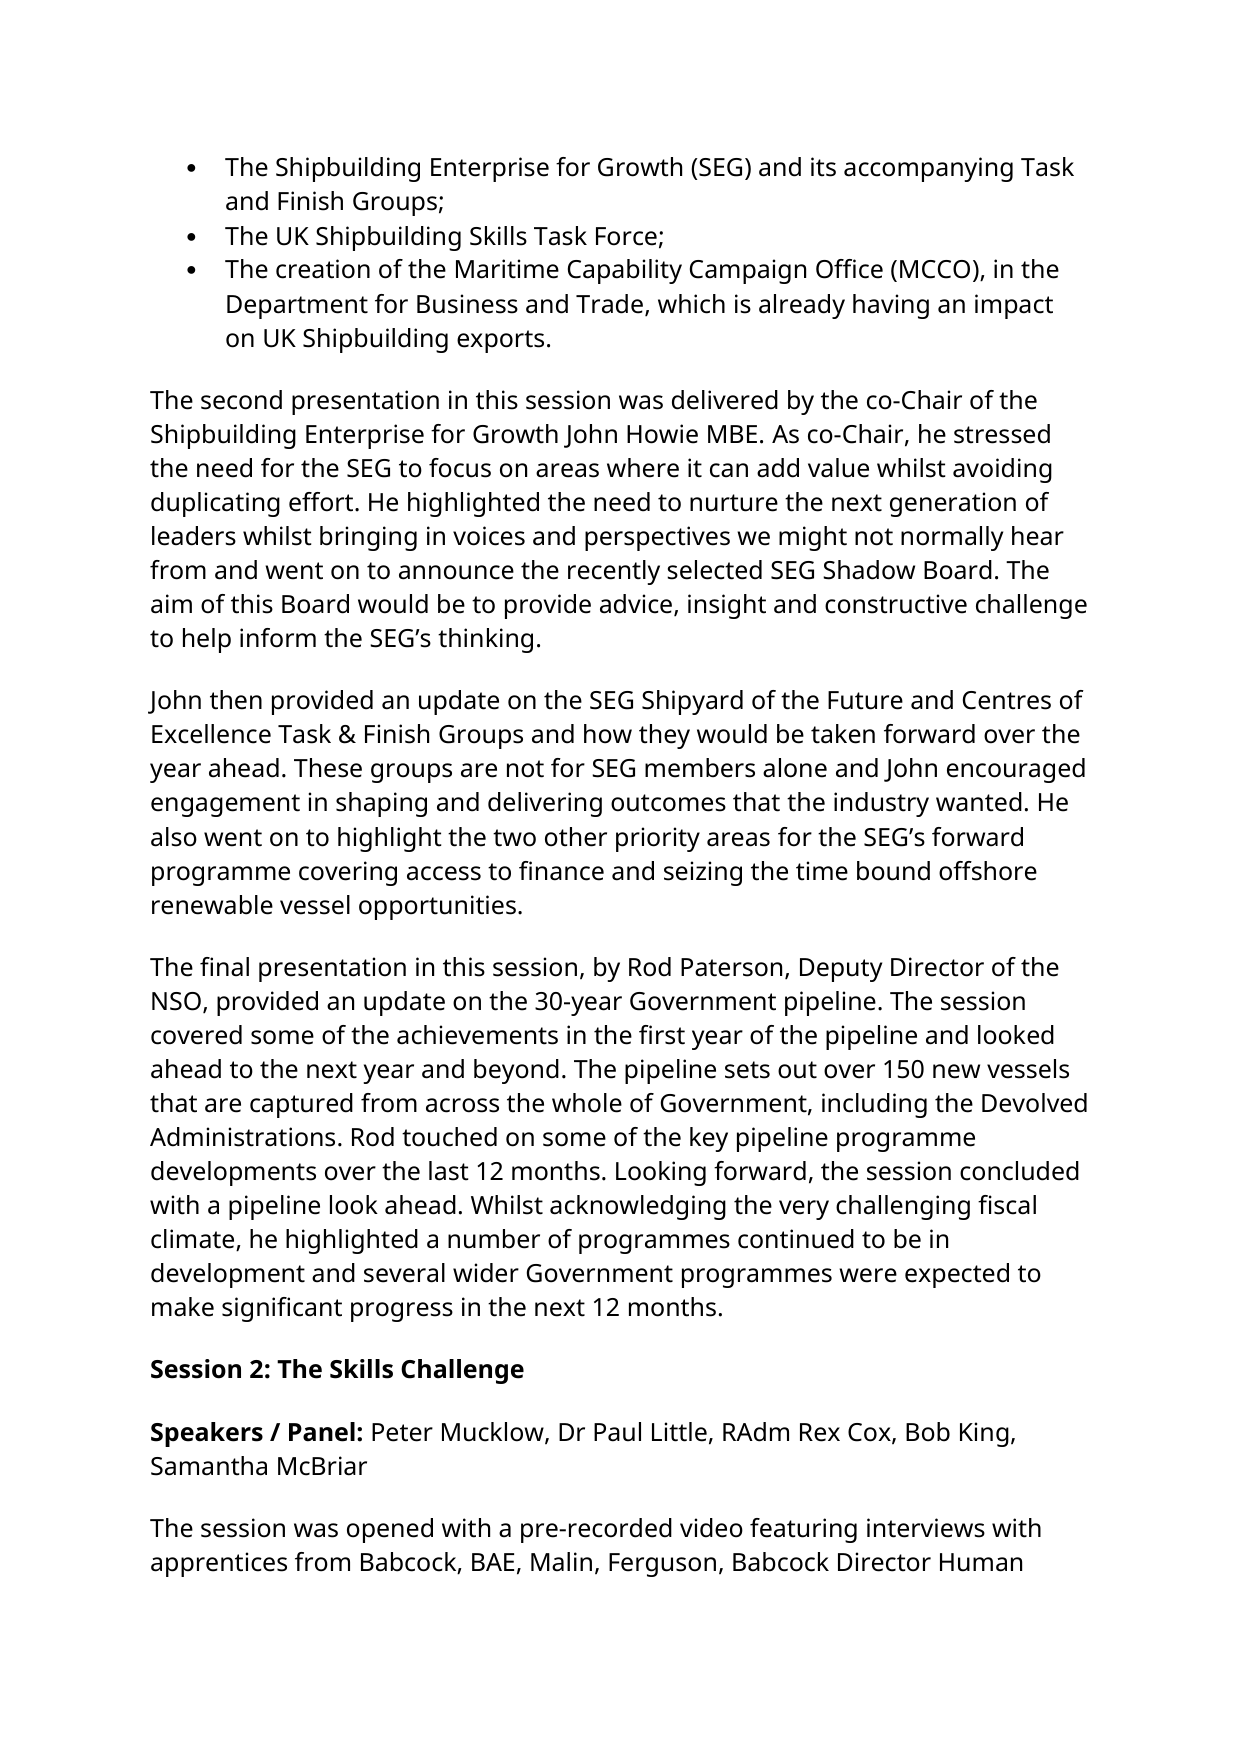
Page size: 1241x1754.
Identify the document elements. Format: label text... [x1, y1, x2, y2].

text The final presentation in this session, by Rod Paterson, Deputy Director of the NSO, provided an update on the 30-year Government pipeline. The session covered some of the achievements in the first year of the pipeline and looked ahead to the next year and beyond. The pipeline sets out over 150 new vessels that are captured from across the whole of Government, including the Devolved Administrations. Rod touched on some of the key pipeline programme developments over the last 12 months. Looking forward, the session concluded with a pipeline look ahead. Whilst acknowledging the very challenging fiscal climate, he highlighted a number of programmes continued to be in development and several wider Government programmes were expected to make significant progress in the next 12 months. [150, 949, 1090, 1324]
text The session was opened with a pre-recorded video featuring interviews with apprentices from Babcock, BAE, Malin, Ferguson, Babcock Director Human [150, 1510, 1090, 1578]
text Speakers / Panel: Peter Mucklow, Dr Paul Little, RAdm Rex Cox, Bob King, Samantha McBriar [150, 1414, 1090, 1482]
list The creation of the Maritime Capability Campaign Office (MCCO), in the Department for Business and Trade, which is already having an impact on UK Shipbuilding exports. [187, 252, 1090, 354]
text The second presentation in this session was delivered by the co-Chair of the Shipbuilding Enterprise for Growth John Howie MBE. As co-Chair, he stressed the need for the SEG to focus on areas where it can add value whilst avoiding duplicating effort. He highlighted the need to nurture the next generation of leaders whilst bringing in voices and perspectives we might not normally hear from and went on to announce the recently selected SEG Shadow Board. The aim of this Board would be to provide advice, insight and constructive challenge to help inform the SEG’s thinking. [150, 382, 1090, 655]
list The UK Shipbuilding Skills Task Force; [187, 218, 1090, 252]
text Session 2: The Skills Challenge [150, 1352, 1090, 1386]
list The Shipbuilding Enterprise for Growth (SEG) and its accompanying Task and Finish Groups; [187, 150, 1090, 218]
text John then provided an update on the SEG Shipyard of the Future and Centres of Excellence Task & Finish Groups and how they would be taken forward over the year ahead. These groups are not for SEG members alone and John encouraged engagement in shaping and delivering outcomes that the industry wanted. He also went on to highlight the two other priority areas for the SEG’s forward programme covering access to finance and seizing the time bound offshore renewable vessel opportunities. [150, 683, 1090, 921]
